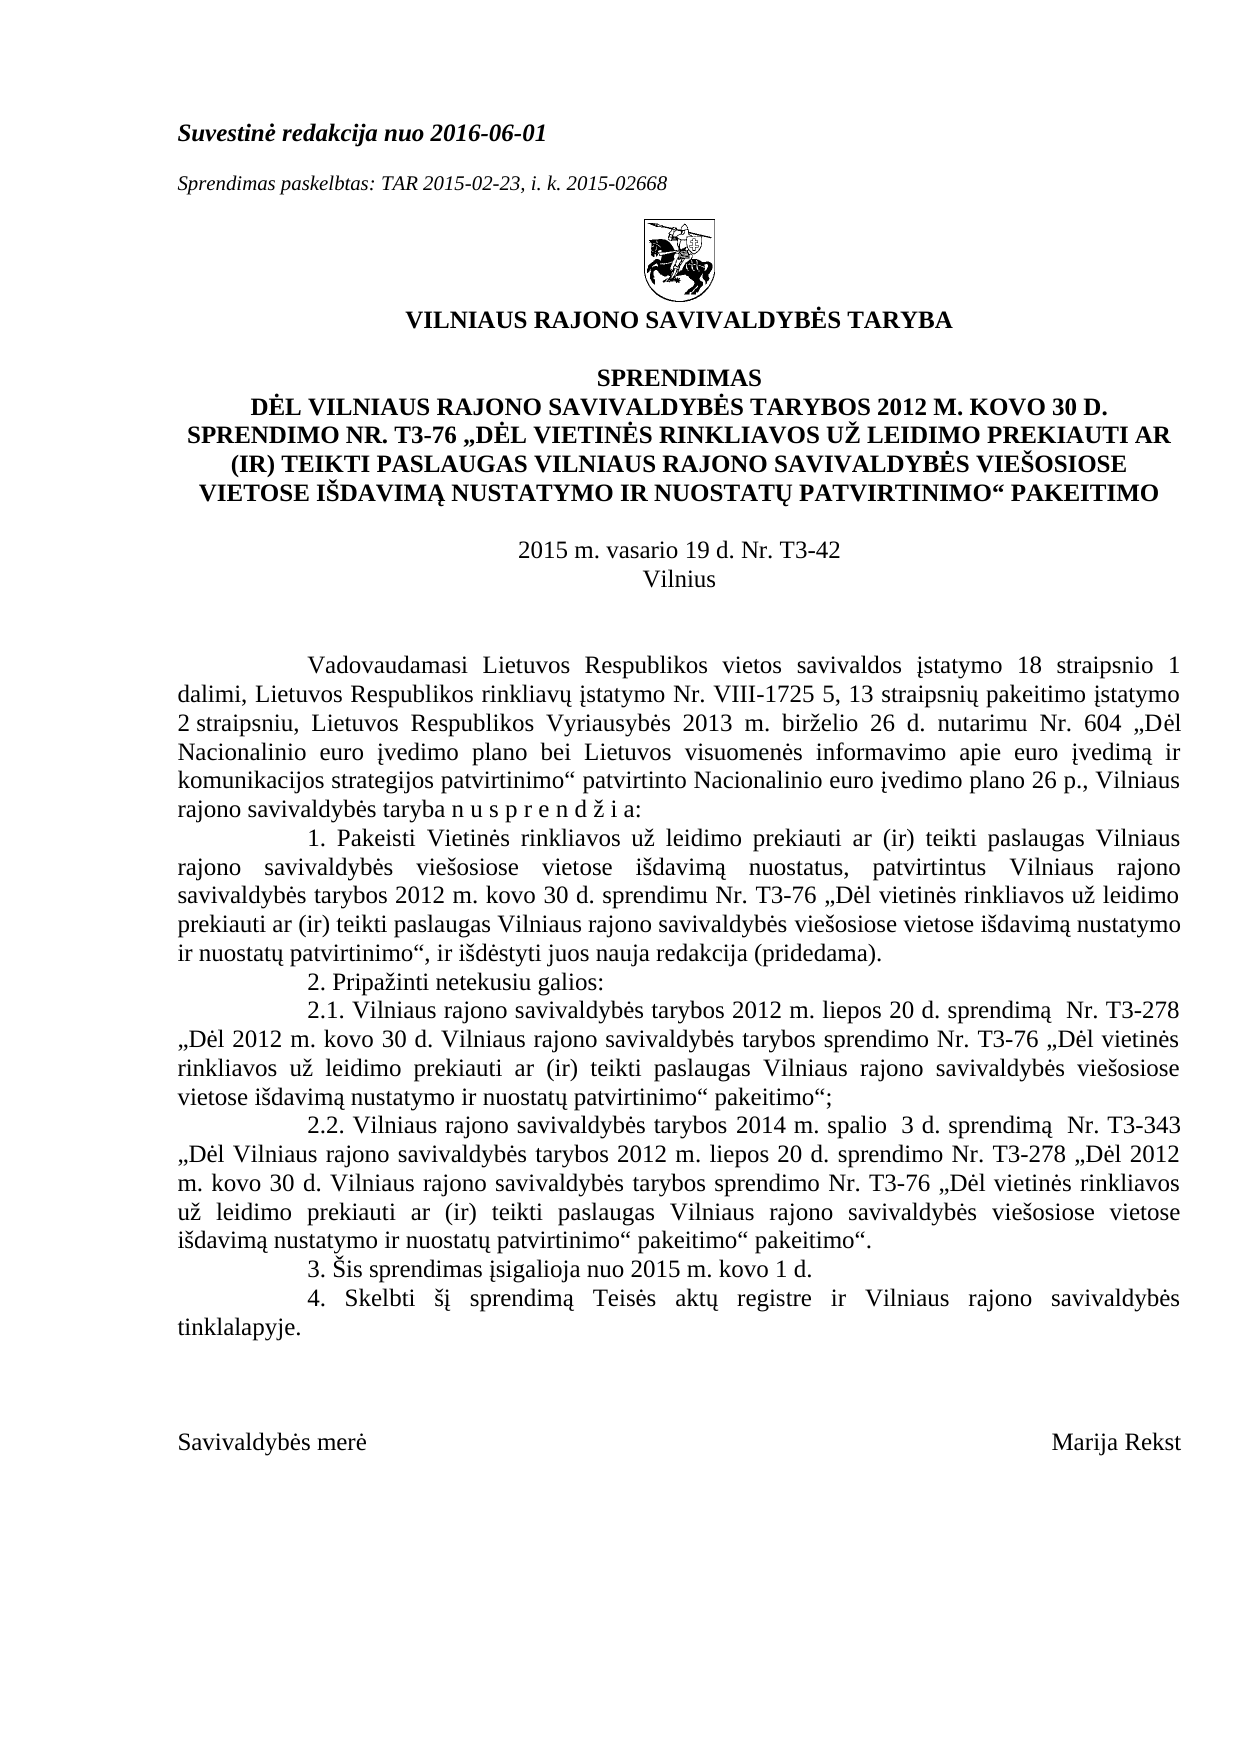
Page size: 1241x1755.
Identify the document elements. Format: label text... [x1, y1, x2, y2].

text VILNIAUS RAJONO SAVIVALDYBĖS TARYBA [177, 306, 1181, 334]
text Vilnius [177, 564, 1181, 593]
text SPRENDIMAS [177, 363, 1181, 392]
text 4. Skelbti šį sprendimą Teisės aktų registre ir Vilniaus rajono savivaldybės tinklalapyje. [177, 1283, 1181, 1341]
text Suvestinė redakcija nuo 2016-06-01 [177, 118, 1181, 147]
text 1. Pakeisti Vietinės rinkliavos už leidimo prekiauti ar (ir) teikti paslaugas Vilniaus rajono savivaldybės viešosiose vietose išdavimą nuostatus, patvirtintus Vilniaus rajono savivaldybės tarybos 2012 m. kovo 30 d. sprendimu Nr. T3-76 „Dėl vietinės rinkliavos už leidimo prekiauti ar (ir) teikti paslaugas Vilniaus rajono savivaldybės viešosiose vietose išdavimą nustatymo ir nuostatų patvirtinimo“, ir išdėstyti juos nauja redakcija (pridedama). [177, 823, 1181, 967]
text 2. Pripažinti netekusiu galios: [177, 967, 1181, 996]
text Sprendimas paskelbtas: TAR 2015-02-23, i. k. 2015-02668 [177, 171, 1181, 195]
text Vadovaudamasi Lietuvos Respublikos vietos savivaldos įstatymo 18 straipsnio 1 dalimi, Lietuvos Respublikos rinkliavų įstatymo Nr. VIII-1725 5, 13 straipsnių pakeitimo įstatymo 2 straipsniu, Lietuvos Respublikos Vyriausybės 2013 m. birželio 26 d. nutarimu Nr. 604 „Dėl Nacionalinio euro įvedimo plano bei Lietuvos visuomenės informavimo apie euro įvedimą ir komunikacijos strategijos patvirtinimo“ patvirtinto Nacionalinio euro įvedimo plano 26 p., Vilniaus rajono savivaldybės taryba n u s p r e n d ž i a: [177, 651, 1181, 823]
text 2015 m. vasario 19 d. Nr. T3-42 [177, 536, 1181, 564]
text 2.1. Vilniaus rajono savivaldybės tarybos 2012 m. liepos 20 d. sprendimą Nr. T3-278 „Dėl 2012 m. kovo 30 d. Vilniaus rajono savivaldybės tarybos sprendimo Nr. T3-76 „Dėl vietinės rinkliavos už leidimo prekiauti ar (ir) teikti paslaugas Vilniaus rajono savivaldybės viešosiose vietose išdavimą nustatymo ir nuostatų patvirtinimo“ pakeitimo“; [177, 996, 1181, 1111]
text 2.2. Vilniaus rajono savivaldybės tarybos 2014 m. spalio 3 d. sprendimą Nr. T3-343 „Dėl Vilniaus rajono savivaldybės tarybos 2012 m. liepos 20 d. sprendimo Nr. T3-278 „Dėl 2012 m. kovo 30 d. Vilniaus rajono savivaldybės tarybos sprendimo Nr. T3-76 „Dėl vietinės rinkliavos už leidimo prekiauti ar (ir) teikti paslaugas Vilniaus rajono savivaldybės viešosiose vietose išdavimą nustatymo ir nuostatų patvirtinimo“ pakeitimo“ pakeitimo“. [177, 1111, 1181, 1254]
text DĖL VILNIAUS RAJONO SAVIVALDYBĖS TARYBOS 2012 M. KOVO 30 D. SPRENDIMO NR. T3-76 „DĖL VIETINĖS RINKLIAVOS UŽ LEIDIMO PREKIAUTI AR (IR) TEIKTI PASLAUGAS VILNIAUS RAJONO SAVIVALDYBĖS VIEŠOSIOSE VIETOSE IŠDAVIMĄ NUSTATYMO IR NUOSTATŲ PATVIRTINIMO“ PAKEITIMO [177, 392, 1181, 507]
text Savivaldybės merė Marija Rekst [177, 1427, 1181, 1456]
text 3. Šis sprendimas įsigalioja nuo 2015 m. kovo 1 d. [177, 1254, 1181, 1283]
